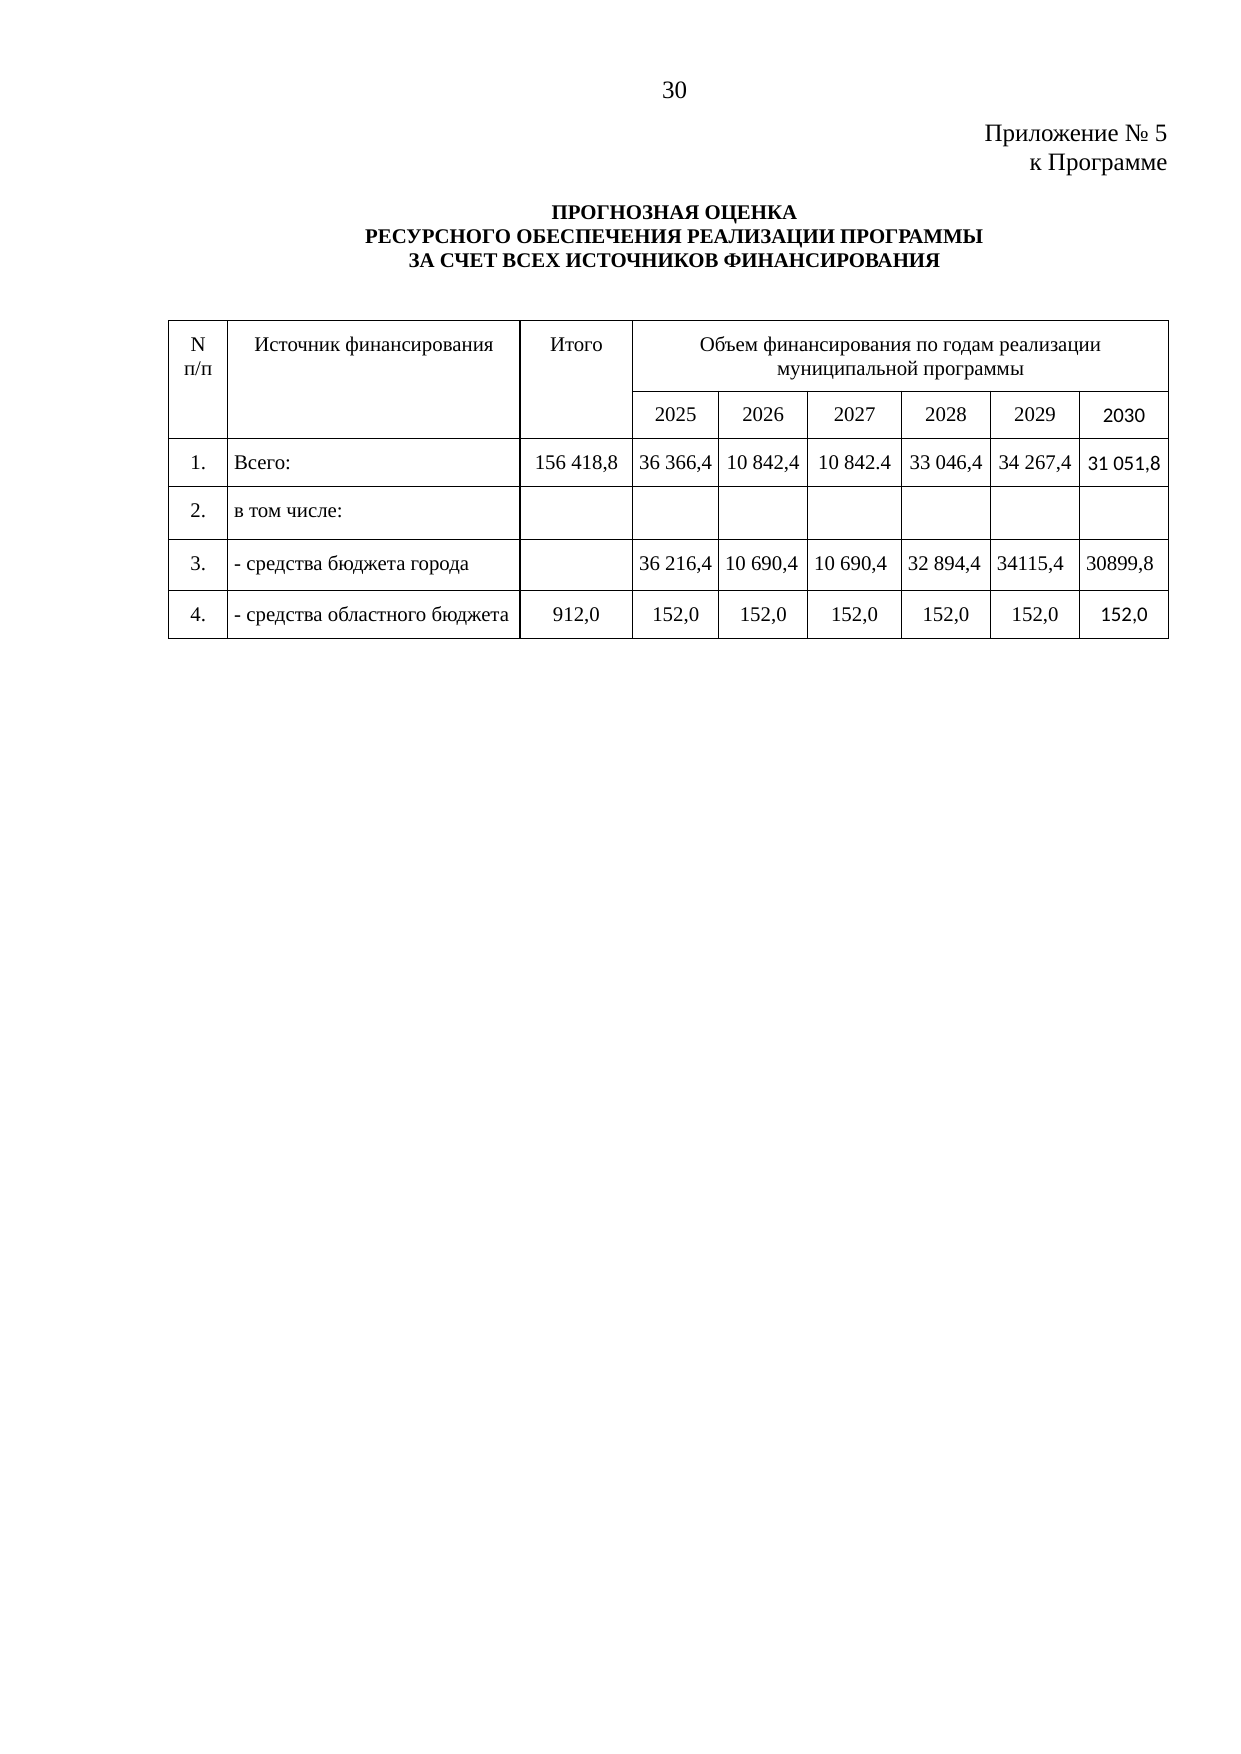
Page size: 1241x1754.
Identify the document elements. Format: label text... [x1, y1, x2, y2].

table_cell 152,0 [633, 591, 718, 637]
table_cell 10 690,4 [719, 540, 807, 590]
table_cell 152,0 [1080, 591, 1168, 637]
table_cell 33 046,4 [902, 439, 990, 486]
table_cell [719, 487, 807, 539]
table_cell 31 051,8 [1080, 439, 1168, 486]
text Приложение № 5 [181, 118, 1167, 147]
table_header Итого [521, 321, 632, 438]
table_cell [1080, 487, 1168, 539]
table_cell [521, 540, 632, 590]
table_cell в том числе: [228, 487, 519, 539]
table_cell 1. [169, 439, 227, 486]
table_cell 3. [169, 540, 227, 590]
table_cell Всего: [228, 439, 519, 486]
table_cell 10 842.4 [808, 439, 901, 486]
table_cell 4. [169, 591, 227, 637]
table_header N п/п [169, 321, 227, 438]
table_cell [521, 487, 632, 539]
table_cell 2029 [991, 392, 1079, 438]
title РЕСУРСНОГО ОБЕСПЕЧЕНИЯ РЕАЛИЗАЦИИ ПРОГРАММЫ [181, 224, 1167, 248]
table_cell 152,0 [902, 591, 990, 637]
table_cell [902, 487, 990, 539]
table_cell 10 690,4 [808, 540, 901, 590]
table_header Источник финансирования [228, 321, 519, 438]
table_cell 2025 [633, 392, 718, 438]
table_cell 156 418,8 [521, 439, 632, 486]
title ПРОГНОЗНАЯ ОЦЕНКА [181, 200, 1167, 224]
table_cell 152,0 [719, 591, 807, 637]
table_cell 10 842,4 [719, 439, 807, 486]
table_cell 2030 [1080, 392, 1168, 438]
table_cell 2. [169, 487, 227, 539]
table_cell 34 267,4 [991, 439, 1079, 486]
table_cell [808, 487, 901, 539]
table_cell 2027 [808, 392, 901, 438]
table_cell 2026 [719, 392, 807, 438]
title ЗА СЧЕТ ВСЕХ ИСТОЧНИКОВ ФИНАНСИРОВАНИЯ [181, 248, 1167, 272]
table_cell - средства областного бюджета [228, 591, 519, 637]
table_header Объем финансирования по годам реализации муниципальной программы [633, 321, 1168, 391]
table_cell [991, 487, 1079, 539]
table_cell 36 216,4 [633, 540, 718, 590]
table_cell 32 894,4 [902, 540, 990, 590]
table_cell 152,0 [991, 591, 1079, 637]
table_cell [633, 487, 718, 539]
table_cell 30899,8 [1080, 540, 1168, 590]
table_cell 152,0 [808, 591, 901, 637]
table_cell 2028 [902, 392, 990, 438]
table_cell 912,0 [521, 591, 632, 637]
text к Программе [181, 147, 1167, 176]
table_cell 34115,4 [991, 540, 1079, 590]
table_cell 36 366,4 [633, 439, 718, 486]
table_cell - средства бюджета города [228, 540, 519, 590]
